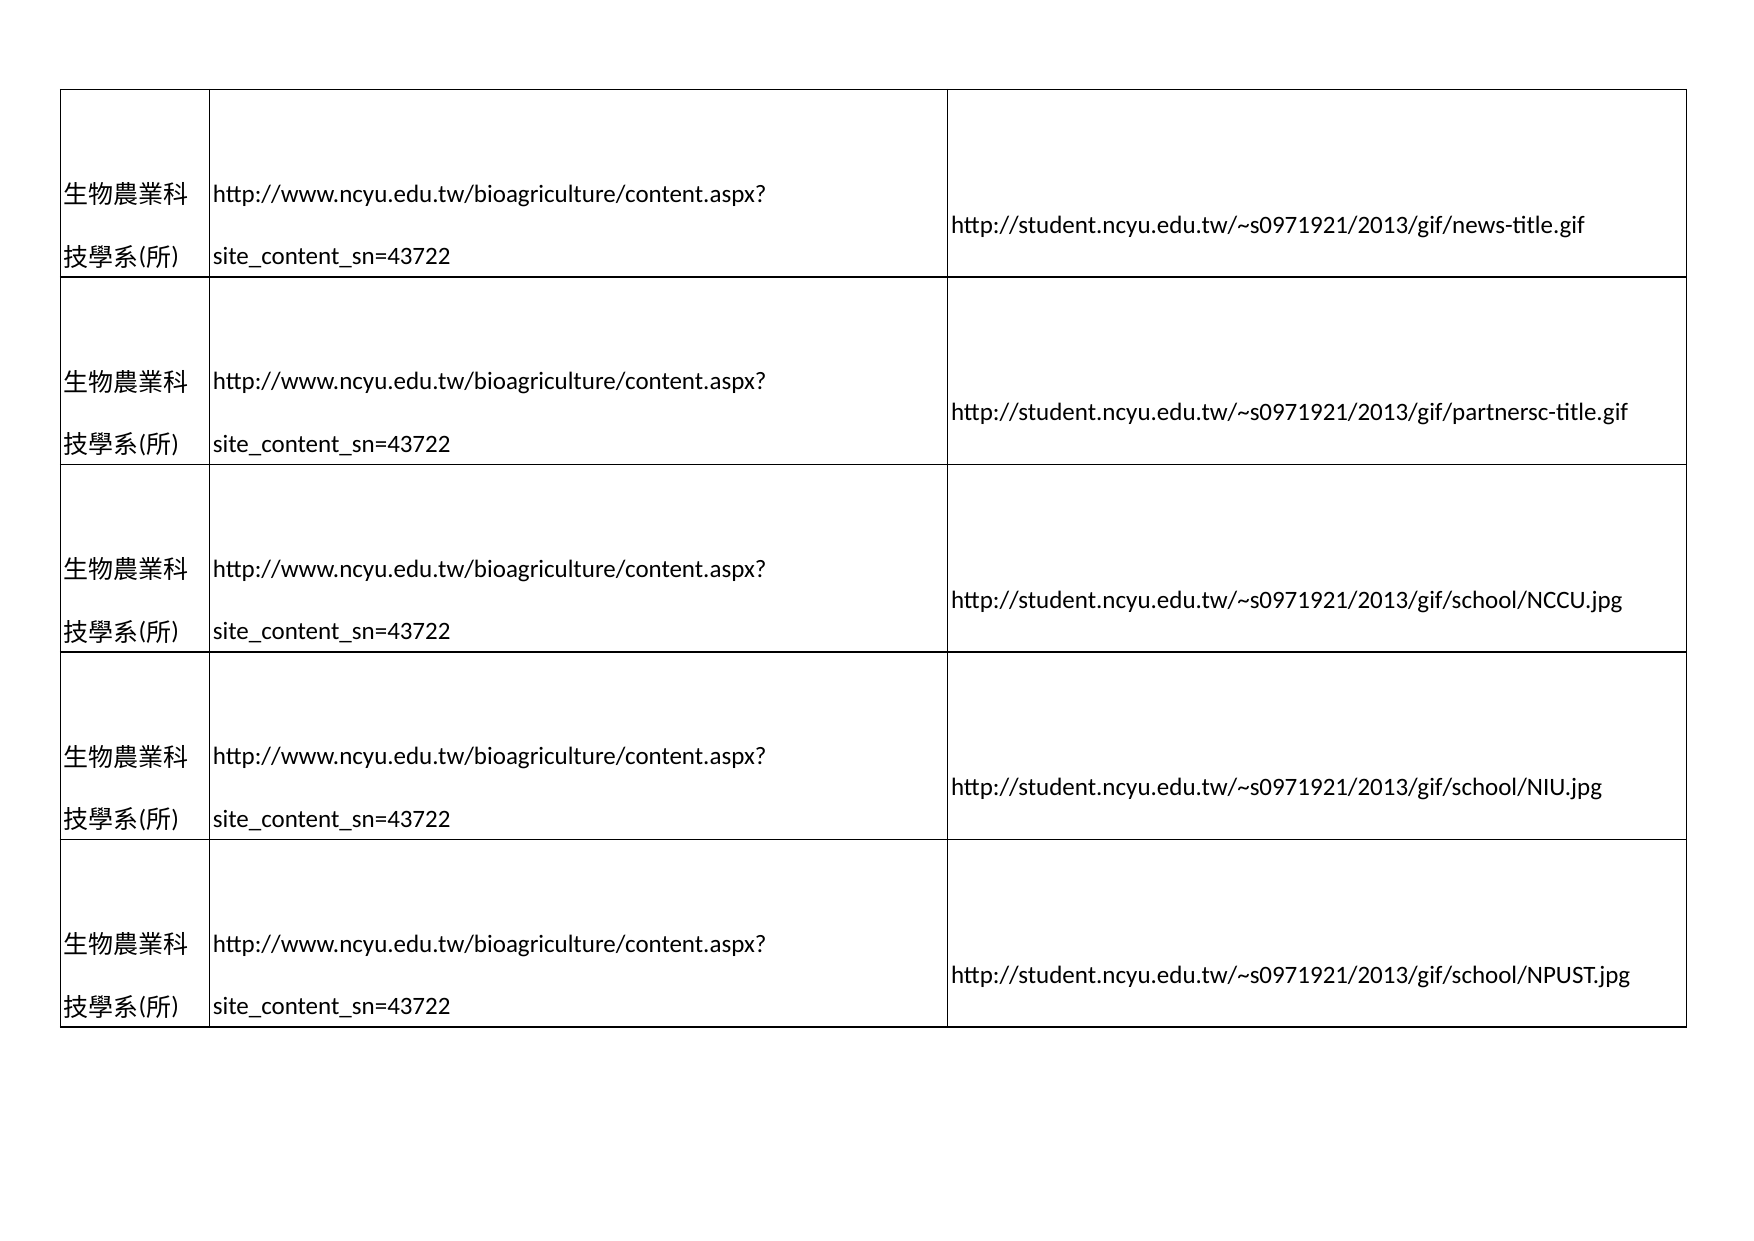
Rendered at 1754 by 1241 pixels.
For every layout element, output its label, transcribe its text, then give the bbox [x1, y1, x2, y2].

table_cell 生物農業科技學系(所) [61, 653, 209, 839]
table_cell http://student.ncyu.edu.tw/~s0971921/2013/gif/school/NCCU.jpg [948, 465, 1686, 651]
table_cell http://www.ncyu.edu.tw/bioagriculture/content.aspx?site_content_sn=43722 [210, 840, 947, 1026]
table_cell http://student.ncyu.edu.tw/~s0971921/2013/gif/school/NPUST.jpg [948, 840, 1686, 1026]
table_cell 生物農業科技學系(所) [61, 840, 209, 1026]
table_cell http://student.ncyu.edu.tw/~s0971921/2013/gif/school/NIU.jpg [948, 653, 1686, 839]
table_cell http://student.ncyu.edu.tw/~s0971921/2013/gif/partnersc-title.gif [948, 278, 1686, 464]
table_cell http://www.ncyu.edu.tw/bioagriculture/content.aspx?site_content_sn=43722 [210, 90, 947, 276]
table_cell http://www.ncyu.edu.tw/bioagriculture/content.aspx?site_content_sn=43722 [210, 278, 947, 464]
table_cell 生物農業科技學系(所) [61, 278, 209, 464]
table_cell http://student.ncyu.edu.tw/~s0971921/2013/gif/news-title.gif [948, 90, 1686, 276]
table_cell http://www.ncyu.edu.tw/bioagriculture/content.aspx?site_content_sn=43722 [210, 653, 947, 839]
table_cell 生物農業科技學系(所) [61, 465, 209, 651]
table_cell 生物農業科技學系(所) [61, 90, 209, 276]
table_cell http://www.ncyu.edu.tw/bioagriculture/content.aspx?site_content_sn=43722 [210, 465, 947, 651]
